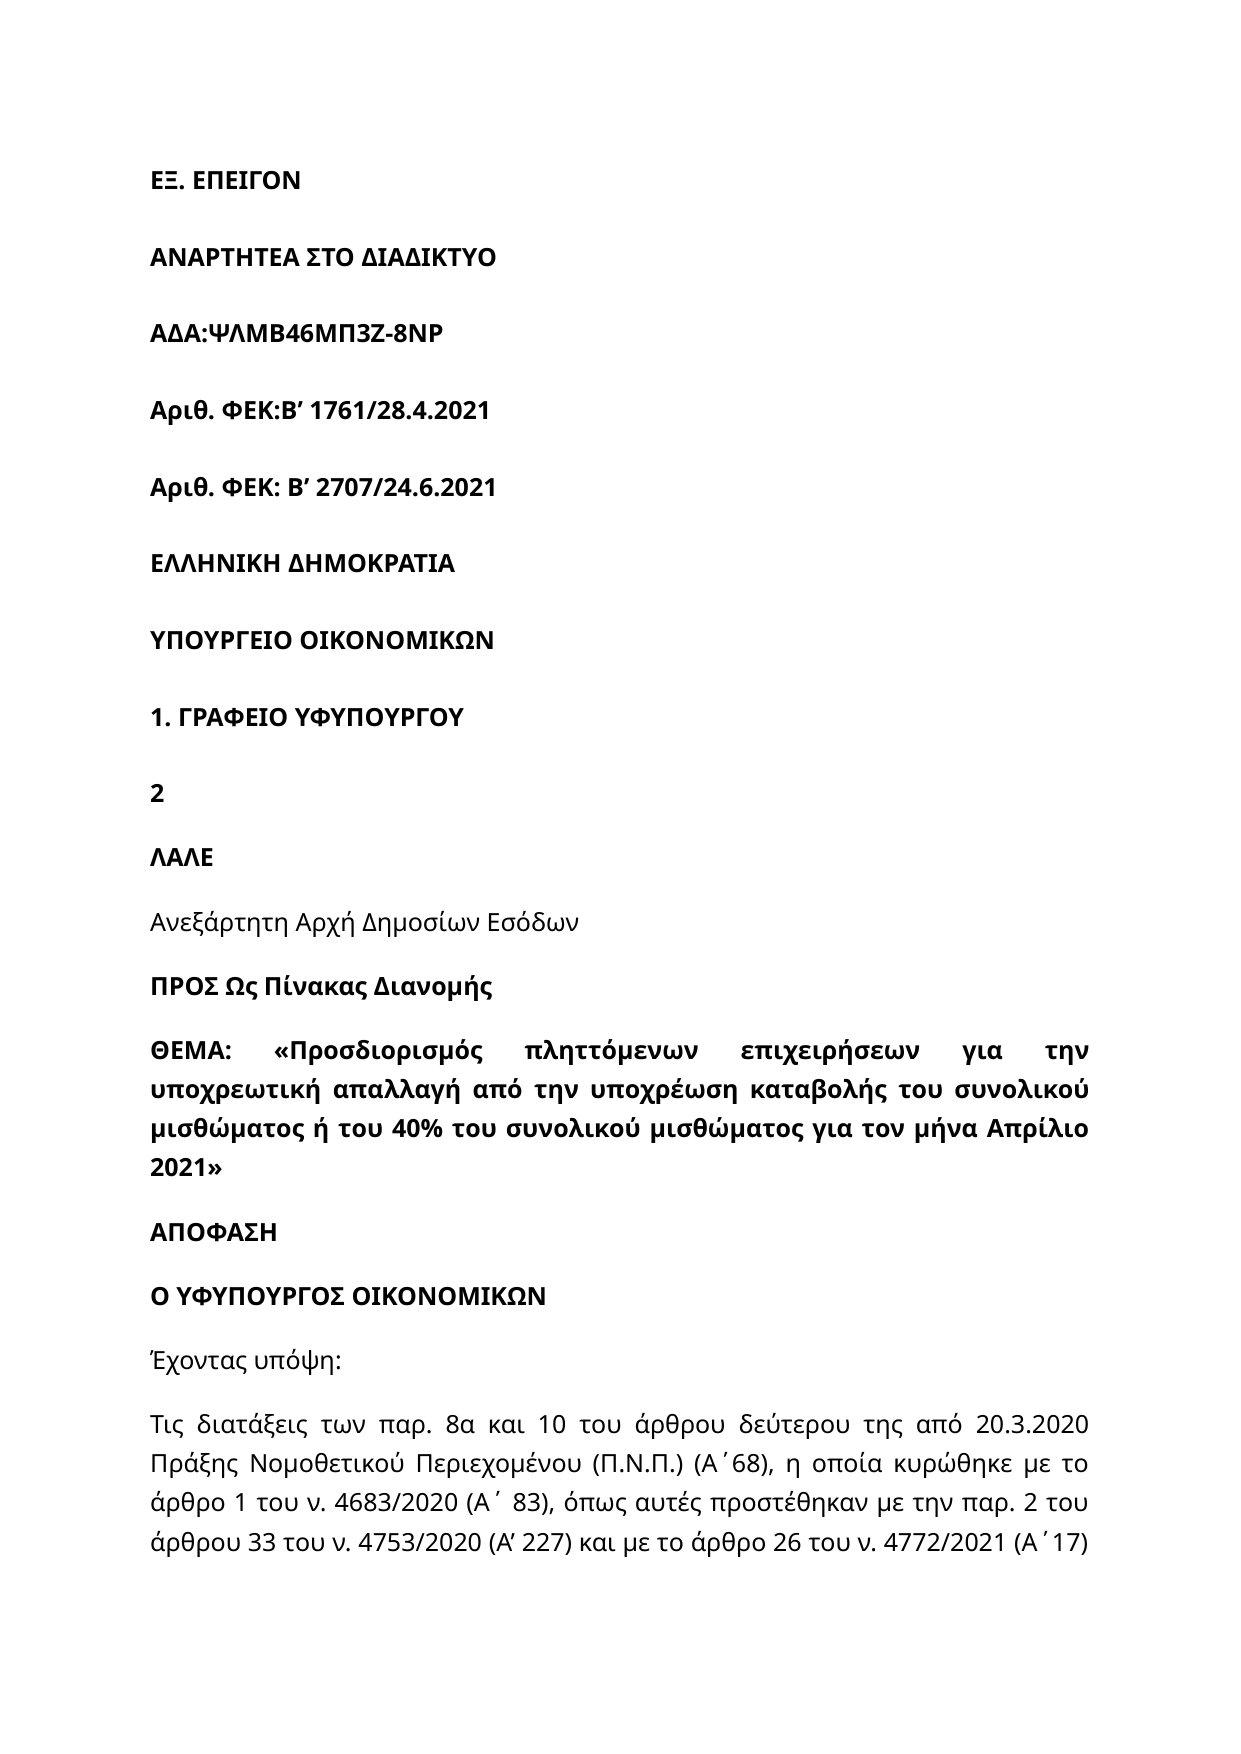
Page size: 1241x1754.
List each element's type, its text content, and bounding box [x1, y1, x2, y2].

text ΛΑΛΕ [150, 840, 1090, 874]
text ΠΡΟΣ Ως Πίνακας Διανομής [150, 968, 1090, 1002]
text 2 [150, 776, 1090, 810]
title Αριθ. ΦΕΚ: Β’ 2707/24.6.2021 [150, 469, 1090, 503]
text Έχοντας υπόψη: [150, 1342, 1090, 1377]
text ΘΕΜΑ: «Προσδιορισμός πληττόμενων επιχειρήσεων για την υποχρεωτική απαλλαγή από την υποχρέωση καταβολής του συνολικού μισθώματος ή του 40% του συνολικού μισθώματος για τον μήνα Απρίλιο 2021» [150, 1032, 1090, 1184]
title 1. ΓΡΑΦΕΙΟ ΥΦΥΠΟΥΡΓΟΥ [150, 699, 1090, 733]
title ΑΔΑ:ΨΛΜΒ46ΜΠ3Ζ-8ΝΡ [150, 316, 1090, 350]
title ΥΠΟΥΡΓΕΙΟ ΟΙΚΟΝΟΜΙΚΩΝ [150, 622, 1090, 657]
text Ο ΥΦΥΠΟΥΡΓΟΣ ΟΙΚΟΝΟΜΙΚΩΝ [150, 1278, 1090, 1312]
text Τις διατάξεις των παρ. 8α και 10 του άρθρου δεύτερου της από 20.3.2020 Πράξης Νομοθετικού Περιεχομένου (Π.Ν.Π.) (Α΄68), η οποία κυρώθηκε με το άρθρο 1 του ν. 4683/2020 (Α΄ 83), όπως αυτές προστέθηκαν με την παρ. 2 του άρθρου 33 του ν. 4753/2020 (A’ 227) και με το άρθρο 26 του ν. 4772/2021 (Α΄17) [150, 1407, 1090, 1558]
text ΑΠΟΦΑΣΗ [150, 1214, 1090, 1248]
title ΕΛΛΗΝΙΚΗ ΔΗΜΟΚΡΑΤΙΑ [150, 546, 1090, 580]
title ΑΝΑΡΤΗΤΕΑ ΣΤΟ ΔΙΑΔΙΚΤΥΟ [150, 239, 1090, 273]
title ΕΞ. ΕΠΕΙΓΟΝ [150, 162, 1090, 197]
title Αριθ. ΦΕΚ:Β’ 1761/28.4.2021 [150, 392, 1090, 427]
text Ανεξάρτητη Αρχή Δημοσίων Εσόδων [150, 904, 1090, 938]
